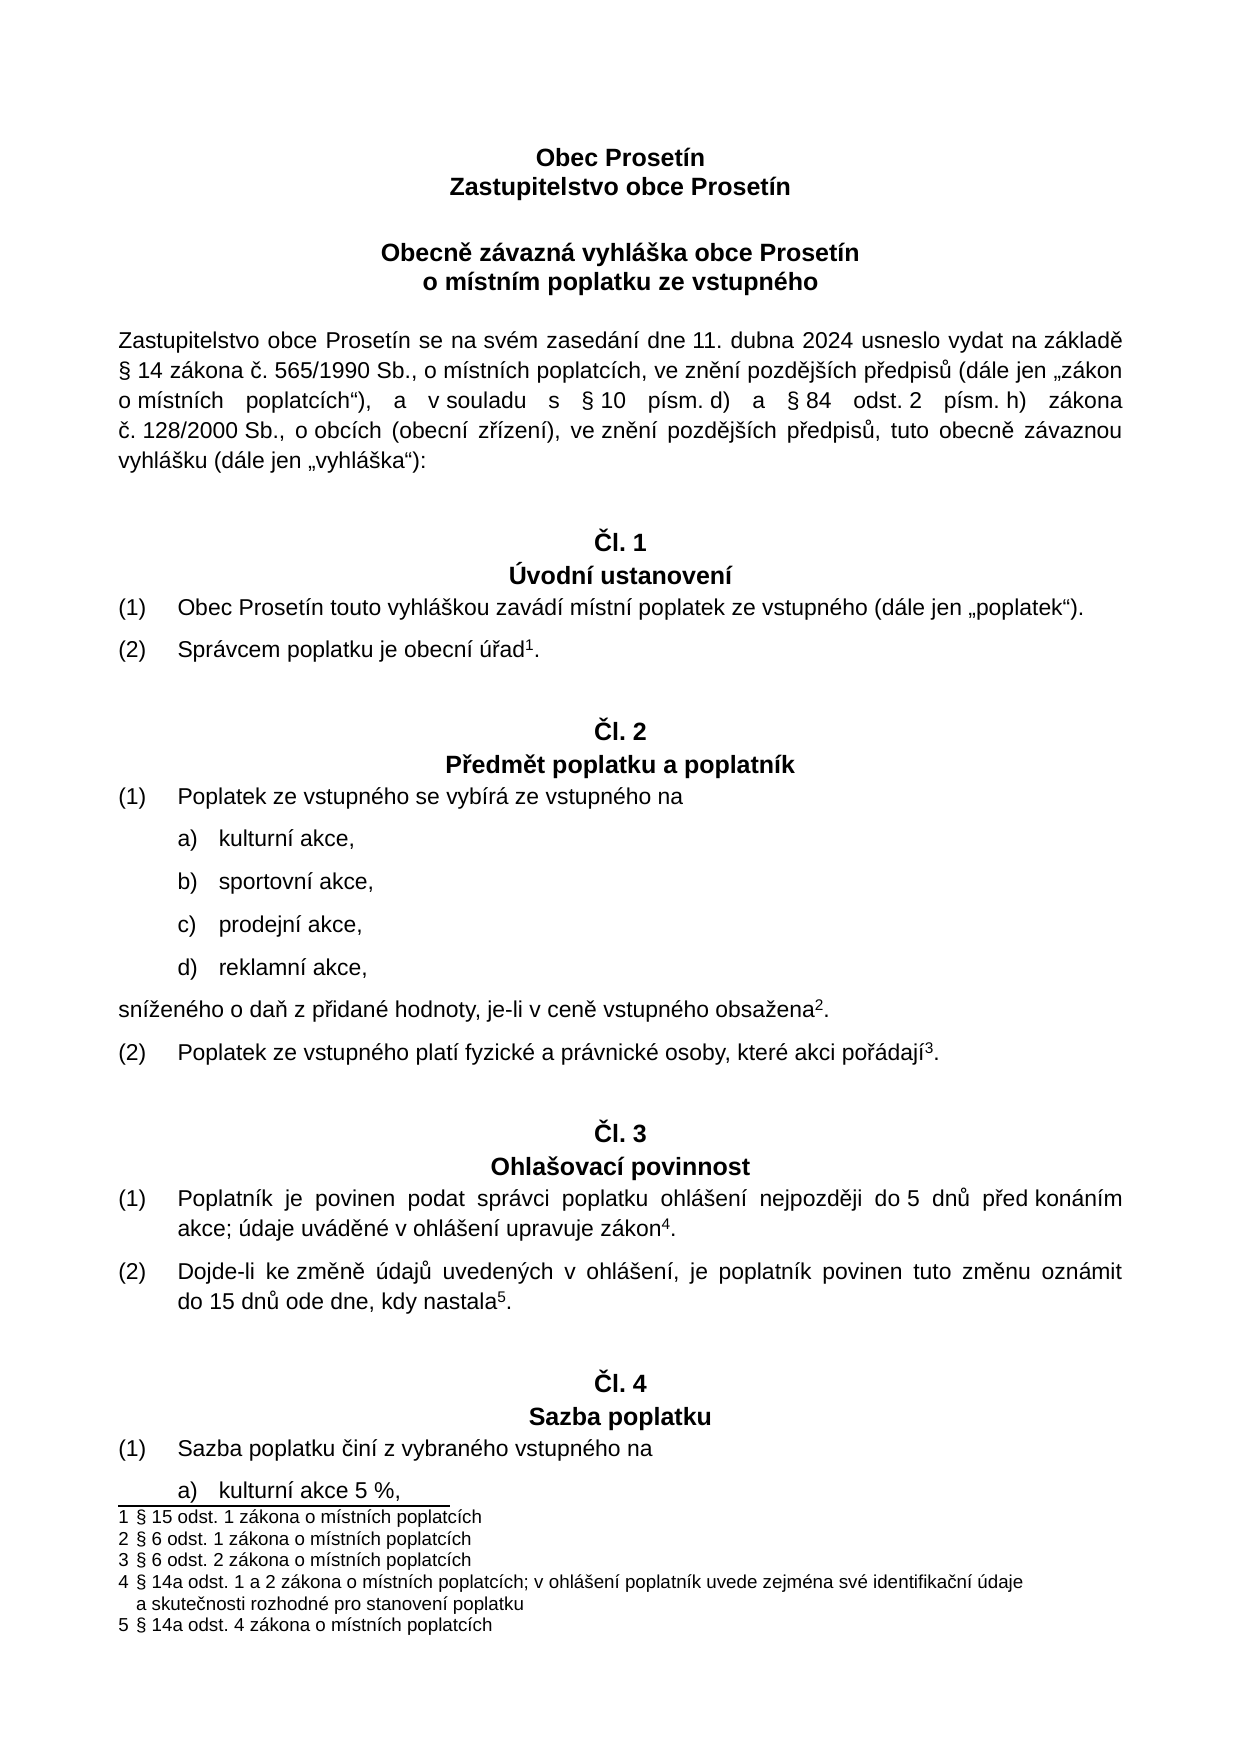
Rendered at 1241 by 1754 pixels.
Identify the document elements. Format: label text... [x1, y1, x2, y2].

list prodejní akce, [177, 911, 1122, 937]
list Správcem poplatku je obecní úřad. [118, 636, 1122, 663]
text Zastupitelstvo obce Prosetín se na svém zasedání dne 11. dubna 2024 usneslo vydat na základě § 14 zákona č. 565/1990 Sb., o místních poplatcích, ve znění pozdějších předpisů (dále jen „zákon o místních poplatcích“), a v souladu s § 10 písm. d) a § 84 odst. 2 písm. h) zákona č. 128/2000 Sb., o obcích (obecní zřízení), ve znění pozdějších předpisů, tuto obecně závaznou vyhlášku (dále jen „vyhláška“): [118, 327, 1122, 474]
list § 15 odst. 1 zákona o místních poplatcích [118, 1506, 1122, 1528]
list Poplatník je povinen podat správci poplatku ohlášení nejpozději do 5 dnů před konáním akce; údaje uváděné v ohlášení upravuje zákon. [118, 1185, 1122, 1242]
list § 6 odst. 2 zákona o místních poplatcích [118, 1549, 1122, 1571]
list sportovní akce, [177, 868, 1122, 894]
list Dojde-li ke změně údajů uvedených v ohlášení, je poplatník povinen tuto změnu oznámit do 15 dnů ode dne, kdy nastala. [118, 1258, 1122, 1315]
list kulturní akce 5 %, [177, 1477, 1122, 1504]
subtitle Čl. 2 Předmět poplatku a poplatník [118, 717, 1122, 778]
list Sazba poplatku činí z vybraného vstupného na [118, 1434, 1122, 1461]
subtitle Čl. 1 Úvodní ustanovení [118, 528, 1122, 589]
subtitle Obecně závazná vyhláška obce Prosetín o místním poplatku ze vstupného [118, 238, 1122, 295]
text Obec Prosetín Zastupitelstvo obce Prosetín [118, 143, 1122, 201]
text § 6 odst. 1 zákona o místních poplatcích [118, 1528, 1122, 1549]
subtitle Čl. 4 Sazba poplatku [118, 1368, 1122, 1430]
list kulturní akce, [177, 825, 1122, 852]
list § 14a odst. 4 zákona o místních poplatcích [118, 1614, 1122, 1635]
subtitle Čl. 3 Ohlašovací povinnost [118, 1119, 1122, 1181]
list reklamní akce, [177, 953, 1122, 980]
list Poplatek ze vstupného platí fyzické a právnické osoby, které akci pořádají. [118, 1039, 1122, 1065]
list Obec Prosetín touto vyhláškou zavádí místní poplatek ze vstupného (dále jen „poplatek“). [118, 594, 1122, 620]
list Poplatek ze vstupného se vybírá ze vstupného na [118, 783, 1122, 809]
list § 14a odst. 1 a 2 zákona o místních poplatcích; v ohlášení poplatník uvede zejména své identifikační údaje a skutečnosti rozhodné pro stanovení poplatku [118, 1571, 1122, 1614]
text sníženého o daň z přidané hodnoty, je-li v ceně vstupného obsažena. [118, 996, 1122, 1023]
